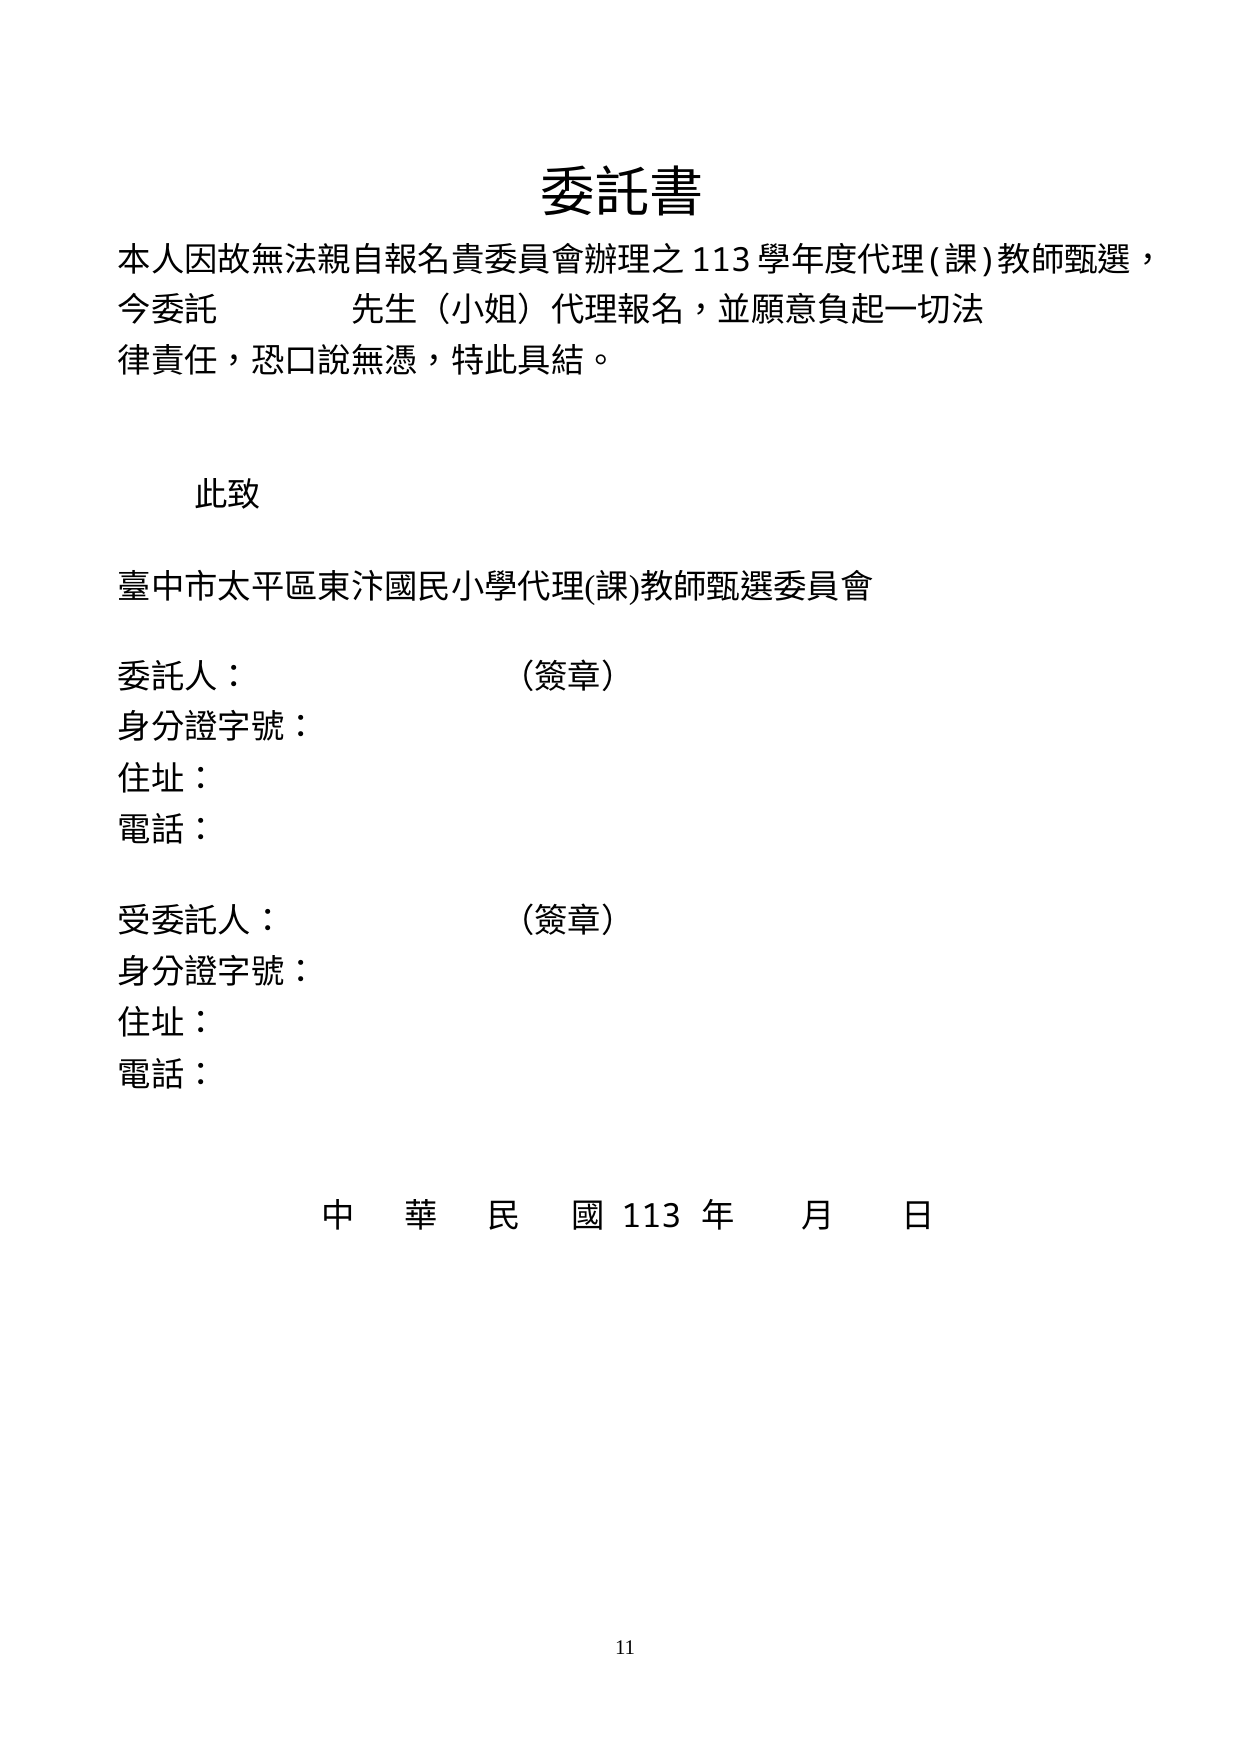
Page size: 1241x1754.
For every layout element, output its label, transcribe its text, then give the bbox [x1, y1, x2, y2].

text 住址： [117, 996, 684, 1044]
text 律責任，恐口說無憑，特此具結。 [117, 334, 1137, 382]
text 身分證字號： [117, 945, 684, 993]
text 臺中市太平區東汴國民小學代理(課)教師甄選委員會 [117, 560, 1137, 608]
text 住址： [117, 752, 651, 800]
text 受委託人： （簽章） [117, 893, 684, 942]
text 中 華 民 國 113 年 月 日 [118, 1188, 1137, 1237]
text 電話： [117, 803, 651, 851]
text 委託書 [118, 149, 1137, 227]
text 電話： [117, 1047, 684, 1096]
text 此致 [194, 467, 1137, 516]
text 委託人： （簽章）身分證字號： [117, 650, 651, 748]
text 本人因故無法親自報名貴委員會辦理之113學年度代理(課)教師甄選，今委託 先生（小姐）代理報名，並願意負起一切法 [117, 233, 1137, 331]
